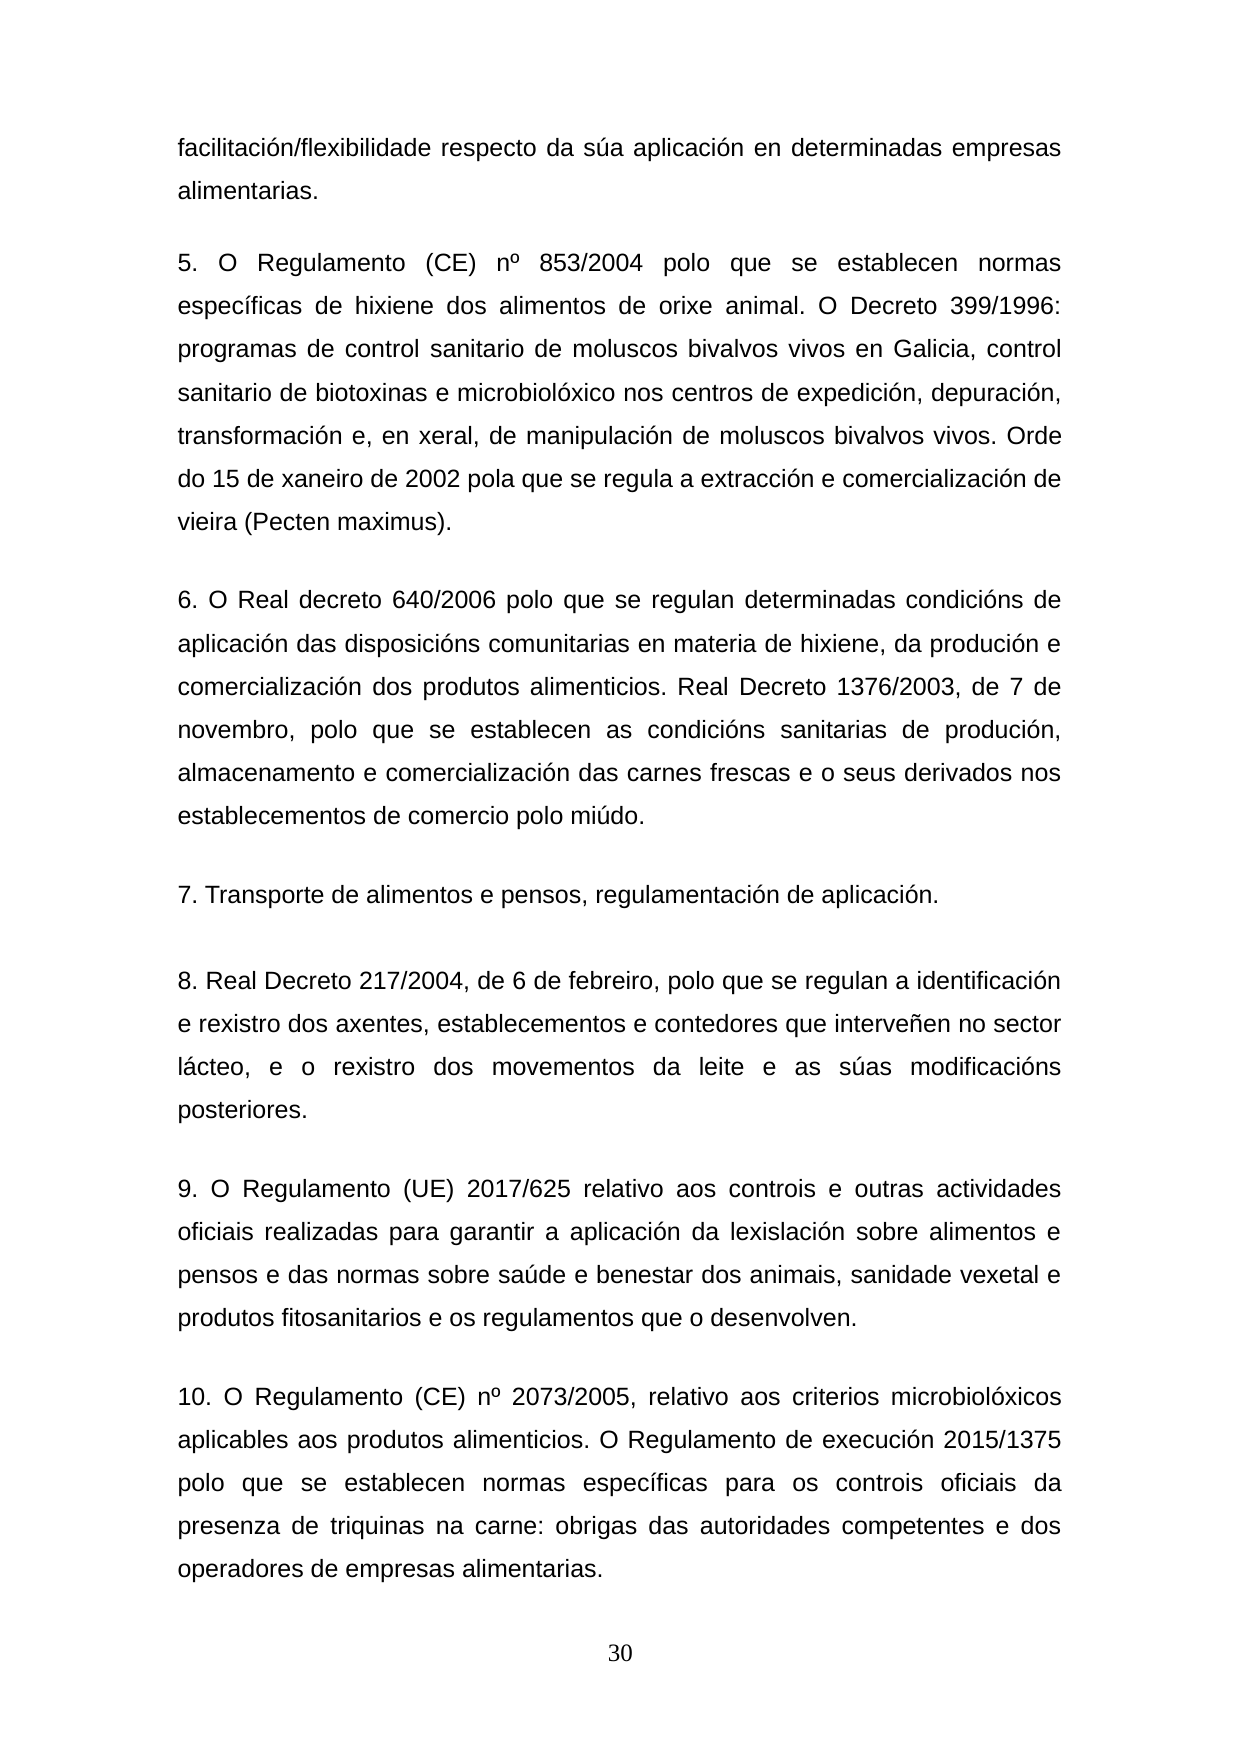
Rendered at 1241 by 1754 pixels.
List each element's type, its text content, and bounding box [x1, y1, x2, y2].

text 10. O Regulamento (CE) nº 2073/2005, relativo aos criterios microbiolóxicos aplicables aos produtos alimenticios. O Regulamento de execución 2015/1375 polo que se establecen normas específicas para os controis oficiais da presenza de triquinas na carne: obrigas das autoridades competentes e dos operadores de empresas alimentarias. [177, 1382, 1063, 1583]
text 7. Transporte de alimentos e pensos, regulamentación de aplicación. [177, 879, 1063, 908]
text facilitación/flexibilidade respecto da súa aplicación en determinadas empresas alimentarias. [177, 133, 1063, 204]
text 5. O Regulamento (CE) nº 853/2004 polo que se establecen normas específicas de hixiene dos alimentos de orixe animal. O Decreto 399/1996: programas de control sanitario de moluscos bivalvos vivos en Galicia, control sanitario de biotoxinas e microbiolóxico nos centros de expedición, depuración, transformación e, en xeral, de manipulación de moluscos bivalvos vivos. Orde do 15 de xaneiro de 2002 pola que se regula a extracción e comercialización de vieira (Pecten maximus). [177, 248, 1063, 536]
text 8. Real Decreto 217/2004, de 6 de febreiro, polo que se regulan a identificación e rexistro dos axentes, establecementos e contedores que interveñen no sector lácteo, e o rexistro dos movementos da leite e as súas modificacións posteriores. [177, 966, 1063, 1124]
text 9. O Regulamento (UE) 2017/625 relativo aos controis e outras actividades oficiais realizadas para garantir a aplicación da lexislación sobre alimentos e pensos e das normas sobre saúde e benestar dos animais, sanidade vexetal e produtos fitosanitarios e os regulamentos que o desenvolven. [177, 1174, 1063, 1332]
text 6. O Real decreto 640/2006 polo que se regulan determinadas condicións de aplicación das disposicións comunitarias en materia de hixiene, da produción e comercialización dos produtos alimenticios. Real Decreto 1376/2003, de 7 de novembro, polo que se establecen as condicións sanitarias de produción, almacenamento e comercialización das carnes frescas e o seus derivados nos establecementos de comercio polo miúdo. [177, 585, 1063, 830]
